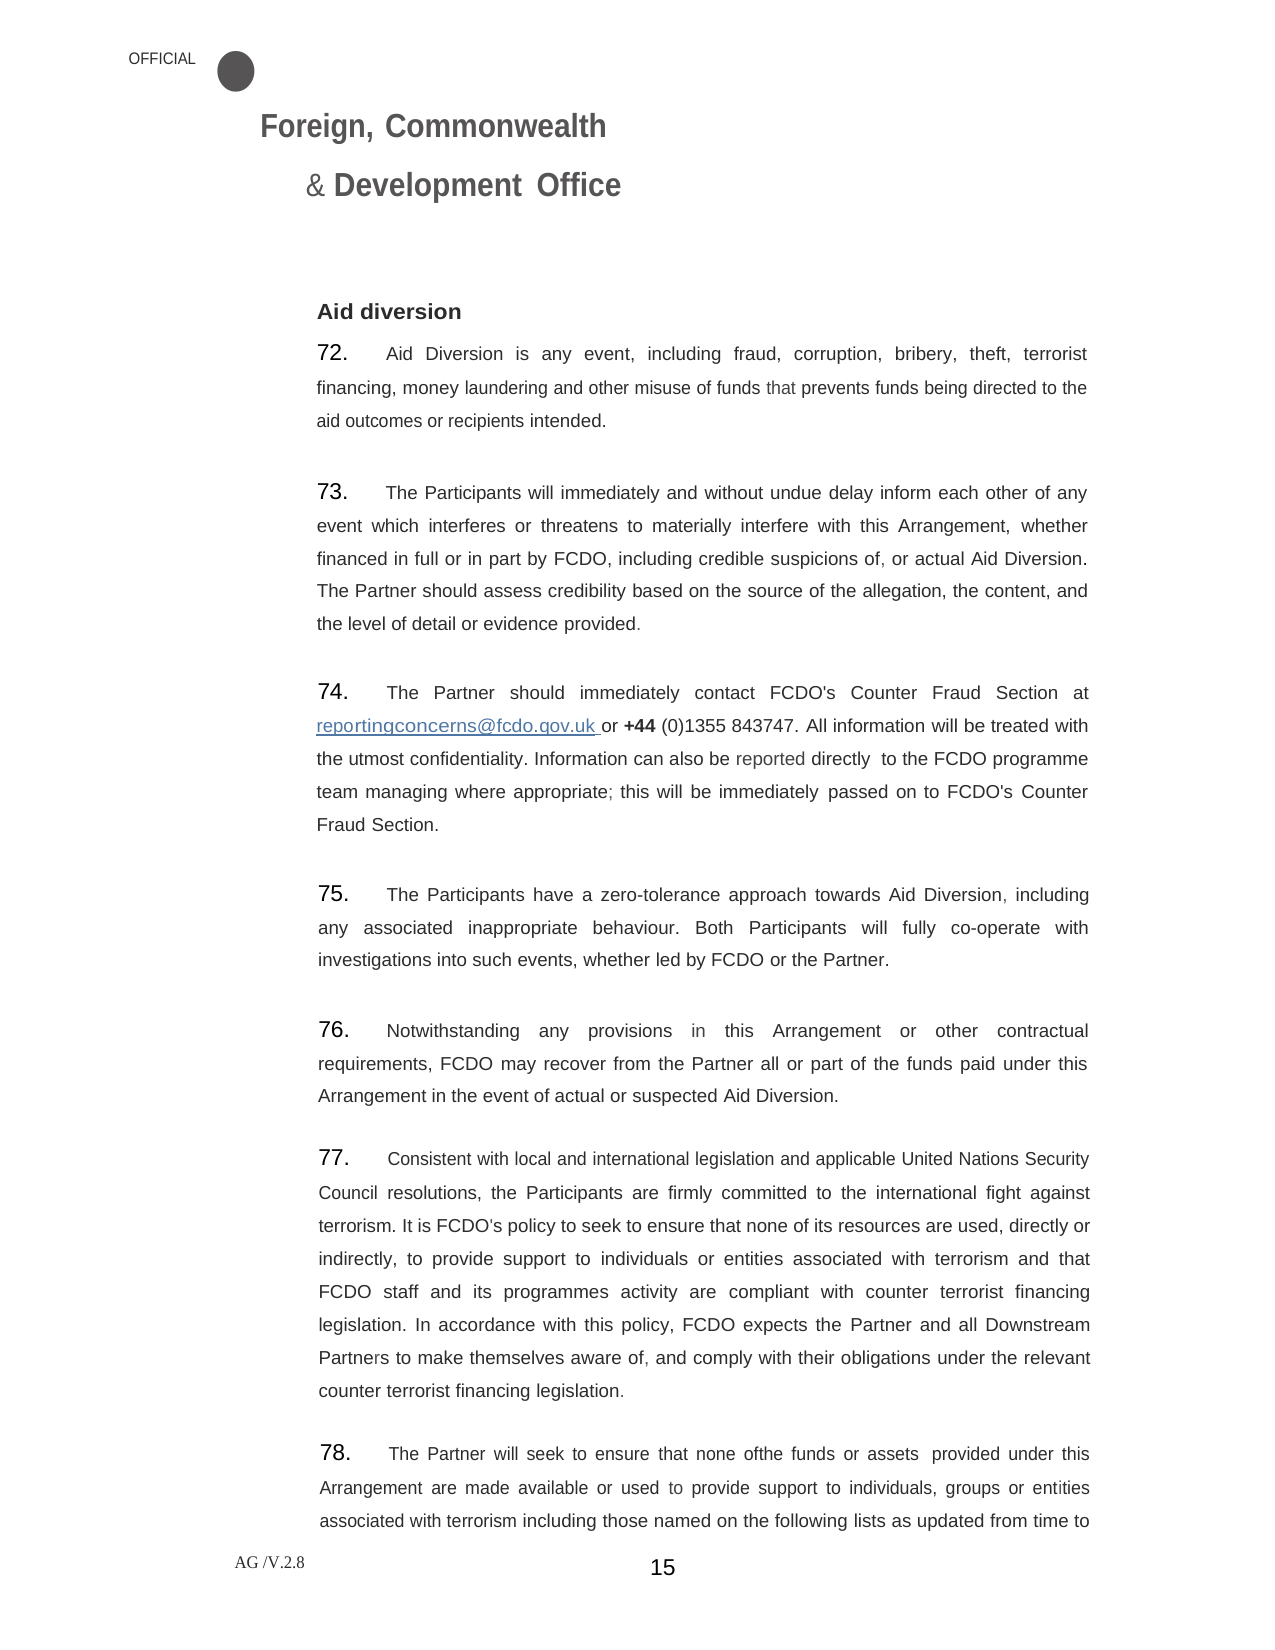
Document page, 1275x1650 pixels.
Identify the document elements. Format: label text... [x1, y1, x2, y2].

text & Development Office [306, 167, 1106, 204]
list The Participants will immediately and without undue delay inform each other of any event which interferes or threatens to materially interfere with this Arrangement, whether financed in full or in part by FCDO, including credible suspicions of, or actual Aid Diversion. The Partner should assess credibility based on the source of the allegation, the content, and the level of detail or evidence provided. [317, 478, 1088, 634]
list The Partner should immediately contact FCDO's Counter Fraud Section at reportingconcerns@fcdo.qov.uk or +44 (0)1355 843747. All information will be treated with the utmost confidentiality. Information can also be reported directly to the FCDO programme team managing where appropriate; this will be immediately passed on to FCDO's Counter Fraud Section. [316, 678, 1089, 836]
subtitle •Foreign, Commonwealth [212, 17, 1106, 167]
text OFFICIAL [128, 49, 197, 68]
list Notwithstanding any provisions in this Arrangement or other contractual requirements, FCDO may recover from the Partner all or part of the funds paid under this Arrangement in the event of actual or suspected Aid Diversion. [318, 1016, 1089, 1106]
subtitle Aid diversion [317, 299, 1106, 324]
list Aid Diversion is any event, including fraud, corruption, bribery, theft, terrorist financing, money laundering and other misuse of funds that prevents funds being directed to the aid outcomes or recipients intended. [316, 339, 1087, 431]
list The Participants have a zero-tolerance approach towards Aid Diversion, including any associated inappropriate behaviour. Both Participants will fully co-operate with investigations into such events, whether led by FCDO or the Partner. [318, 880, 1089, 971]
list The Partner will seek to ensure that none ofthe funds or assets provided under this Arrangement are made available or used to provide support to individuals, groups or entities associated with terrorism including those named on the following lists as updated from time to time: [319, 1439, 1090, 1532]
list Consistent with local and international legislation and applicable United Nations Security Council resolutions, the Participants are firmly committed to the international fight against terrorism. It is FCDO's policy to seek to ensure that none of its resources are used, directly or indirectly, to provide support to individuals or entities associated with terrorism and that FCDO staff and its programmes activity are compliant with counter terrorist financing legislation. In accordance with this policy, FCDO expects the Partner and all Downstream Partners to make themselves aware of, and comply with their obligations under the relevant counter terrorist financing legislation. [318, 1144, 1091, 1401]
